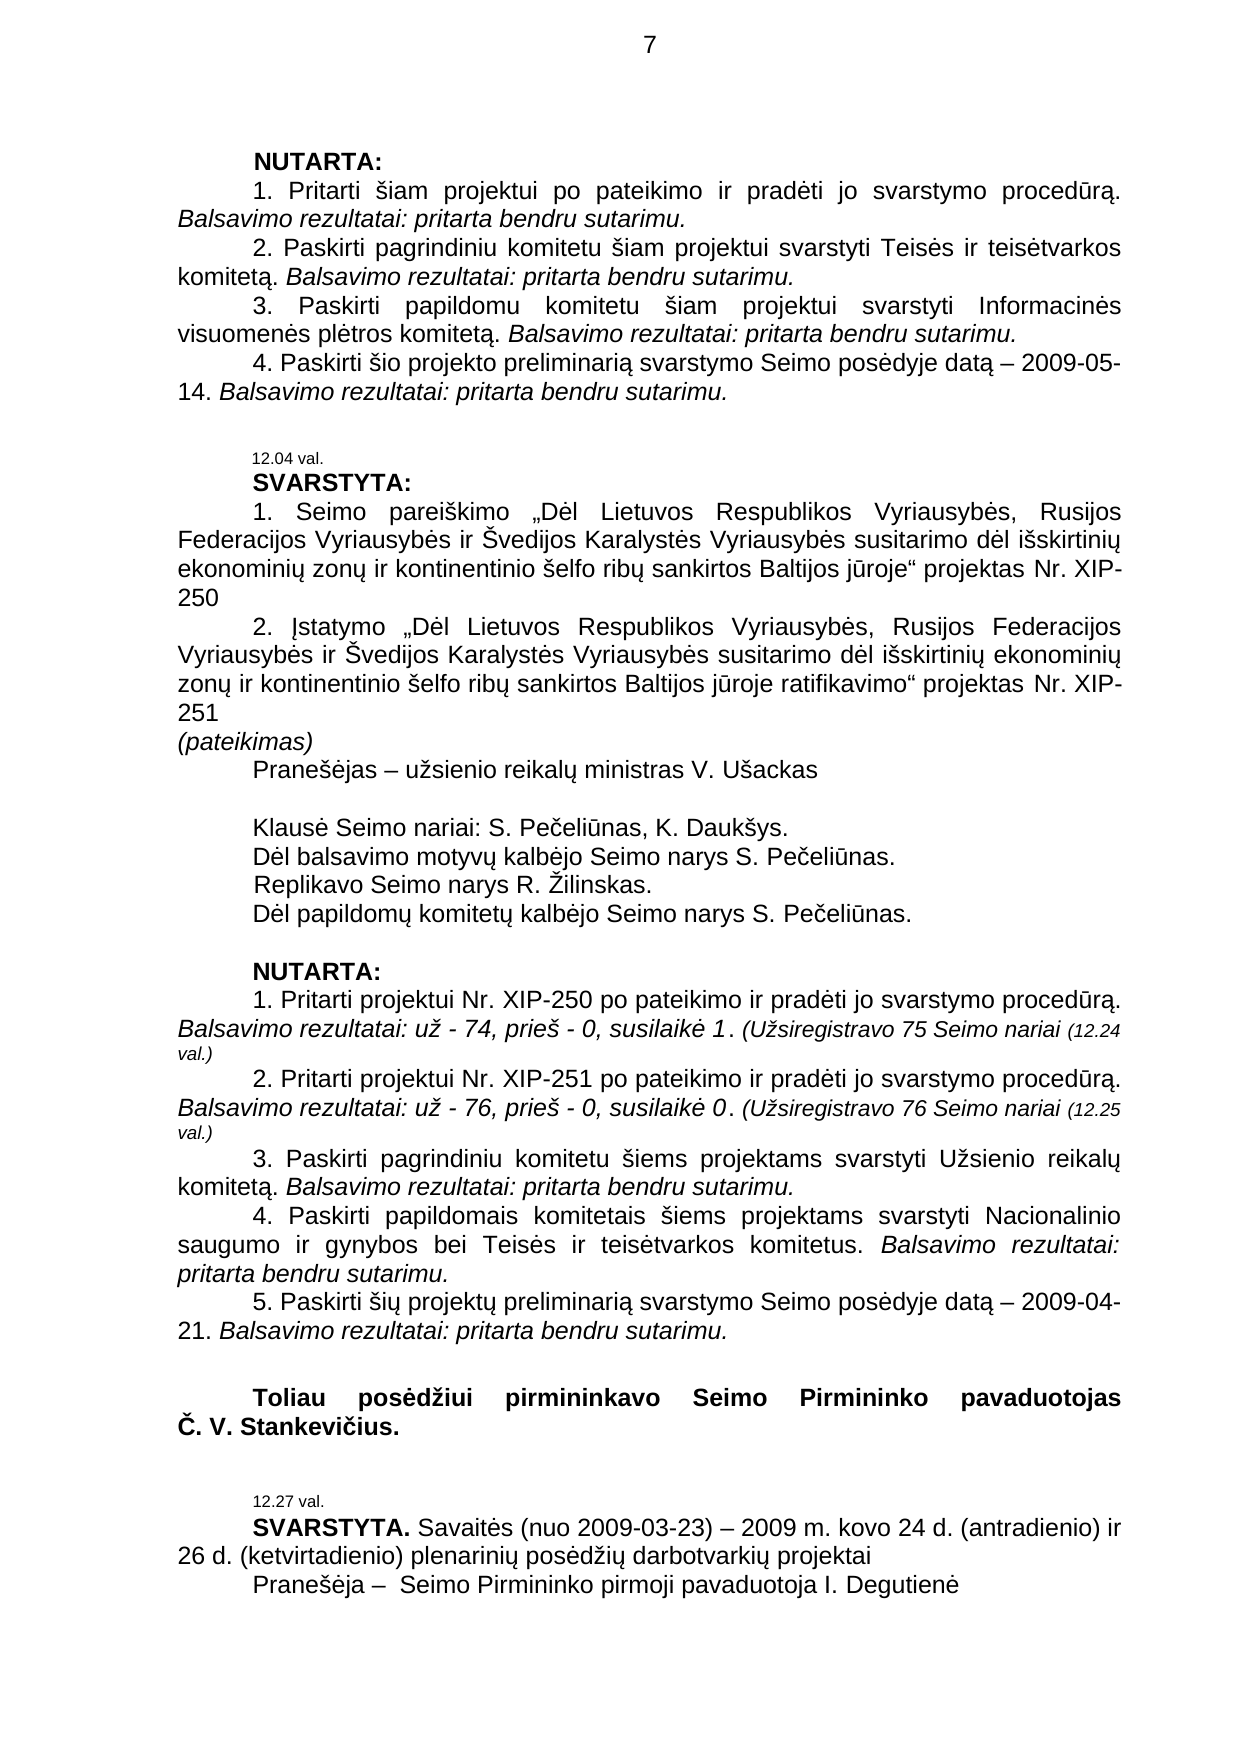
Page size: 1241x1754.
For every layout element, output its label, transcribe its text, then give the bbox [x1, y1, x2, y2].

text Pranešėjas – užsienio reikalų ministras V. Ušackas [177, 755, 1122, 784]
text 12.04 val. [177, 449, 1122, 468]
text NUTARTA: [177, 957, 1122, 985]
text NUTARTA: [177, 147, 1122, 176]
text 4. Paskirti papildomais komitetais šiems projektams svarstyti Nacionalinio saugumo ir gynybos bei Teisės ir teisėtvarkos komitetus. Balsavimo rezultatai: pritarta bendru sutarimu. [177, 1201, 1122, 1287]
text 2. Pritarti projektui Nr. XIP-251 po pateikimo ir pradėti jo svarstymo procedūrą. Balsavimo rezultatai: už - 76, prieš - 0, susilaikė 0. (Užsiregistravo 76 Seimo nariai (12.25 val.) [177, 1064, 1122, 1143]
text Dėl papildomų komitetų kalbėjo Seimo narys S. Pečeliūnas. [177, 899, 1122, 928]
text SVARSTYTA: [177, 468, 1122, 497]
text 3. Paskirti pagrindiniu komitetu šiems projektams svarstyti Užsienio reikalų komitetą. Balsavimo rezultatai: pritarta bendru sutarimu. [177, 1143, 1122, 1201]
text 5. Paskirti šių projektų preliminarią svarstymo Seimo posėdyje datą – 2009-04-21. Balsavimo rezultatai: pritarta bendru sutarimu. [177, 1287, 1122, 1345]
text Replikavo Seimo narys R. Žilinskas. [177, 870, 1122, 899]
text Pranešėja – Seimo Pirmininko pirmoji pavaduotoja I. Degutienė [177, 1570, 1122, 1599]
text 1. Seimo pareiškimo „Dėl Lietuvos Respublikos Vyriausybės, Rusijos Federacijos Vyriausybės ir Švedijos Karalystės Vyriausybės susitarimo dėl išskirtinių ekonominių zonų ir kontinentinio šelfo ribų sankirtos Baltijos jūroje“ projektas Nr. XIP-250 [177, 497, 1122, 612]
text 3. Paskirti papildomu komitetu šiam projektui svarstyti Informacinės visuomenės plėtros komitetą. Balsavimo rezultatai: pritarta bendru sutarimu. [177, 291, 1122, 348]
text 4. Paskirti šio projekto preliminarią svarstymo Seimo posėdyje datą – 2009-05-14. Balsavimo rezultatai: pritarta bendru sutarimu. [177, 348, 1122, 406]
text Klausė Seimo nariai: S. Pečeliūnas, K. Daukšys. [177, 813, 1122, 842]
text 2. Įstatymo „Dėl Lietuvos Respublikos Vyriausybės, Rusijos Federacijos Vyriausybės ir Švedijos Karalystės Vyriausybės susitarimo dėl išskirtinių ekonominių zonų ir kontinentinio šelfo ribų sankirtos Baltijos jūroje ratifikavimo“ projektas Nr. XIP-251 [177, 612, 1122, 727]
text Toliau posėdžiui pirmininkavo Seimo Pirmininko pavaduotojas Č. V. Stankevičius. [177, 1383, 1122, 1441]
text 12.27 val. [177, 1484, 1122, 1513]
text 2. Paskirti pagrindiniu komitetu šiam projektui svarstyti Teisės ir teisėtvarkos komitetą. Balsavimo rezultatai: pritarta bendru sutarimu. [177, 233, 1122, 291]
text 1. Pritarti projektui Nr. XIP-250 po pateikimo ir pradėti jo svarstymo procedūrą. Balsavimo rezultatai: už - 74, prieš - 0, susilaikė 1. (Užsiregistravo 75 Seimo nariai (12.24 val.) [177, 985, 1122, 1064]
text 1. Pritarti šiam projektui po pateikimo ir pradėti jo svarstymo procedūrą. Balsavimo rezultatai: pritarta bendru sutarimu. [177, 176, 1122, 233]
text (pateikimas) [177, 727, 1122, 755]
text SVARSTYTA. Savaitės (nuo 2009-03-23) – 2009 m. kovo 24 d. (antradienio) ir 26 d. (ketvirtadienio) plenarinių posėdžių darbotvarkių projektai [177, 1513, 1122, 1570]
text Dėl balsavimo motyvų kalbėjo Seimo narys S. Pečeliūnas. [177, 842, 1122, 870]
